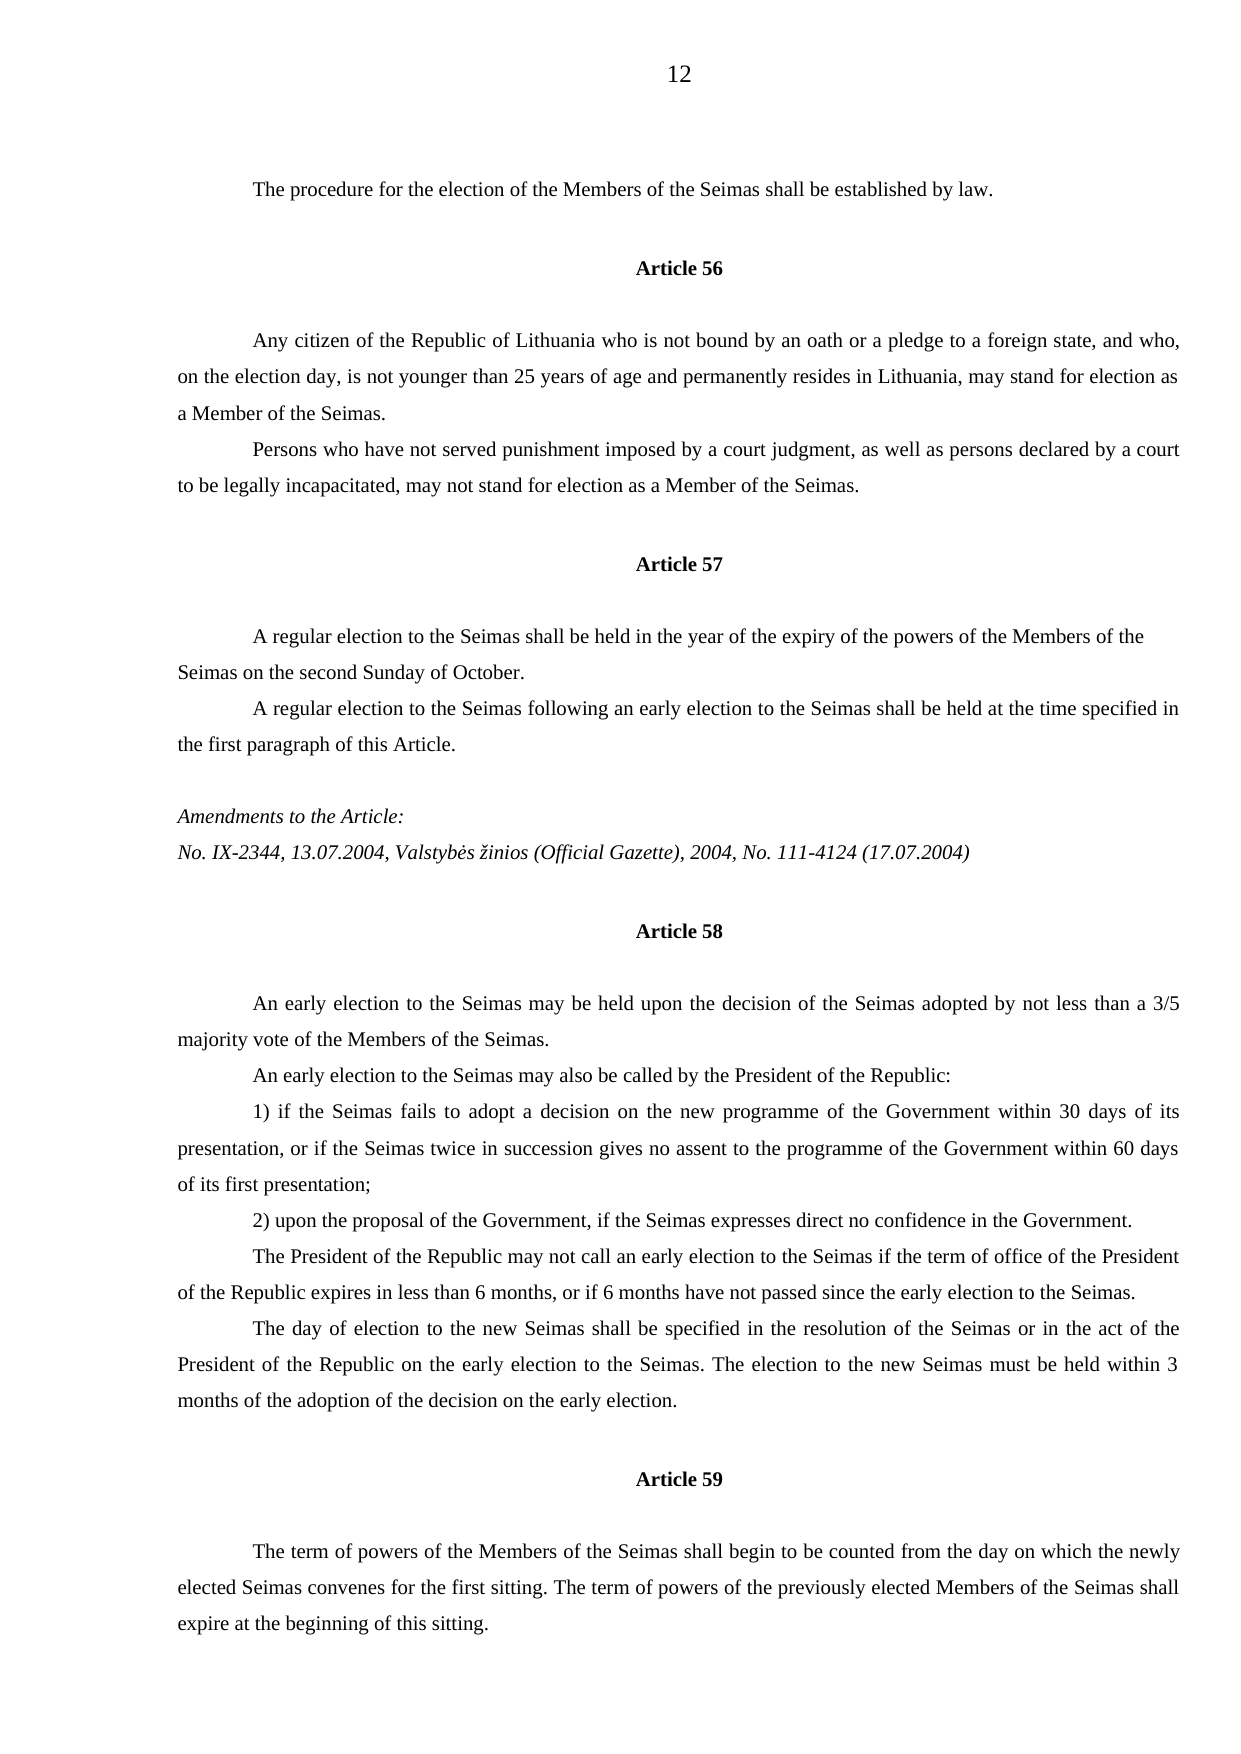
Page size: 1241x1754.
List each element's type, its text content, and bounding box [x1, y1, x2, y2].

text An early election to the Seimas may also be called by the President of the Republic: [177, 1063, 1181, 1087]
text Any citizen of the Republic of Lithuania who is not bound by an oath or a pledge to a foreign state, and who, on the election day, is not younger than 25 years of age and permanently resides in Lithuania, may stand for election as a Member of the Seimas. [177, 328, 1181, 424]
text A regular election to the Seimas shall be held in the year of the expiry of the powers of the Members of the Seimas on the second Sunday of October. [177, 624, 1181, 684]
text Article 56 [177, 256, 1181, 280]
text Article 57 [177, 552, 1181, 576]
text 2) upon the proposal of the Government, if the Seimas expresses direct no confidence in the Government. [177, 1208, 1181, 1232]
text 1) if the Seimas fails to adopt a decision on the new programme of the Government within 30 days of its presentation, or if the Seimas twice in succession gives no assent to the programme of the Government within 60 days of its first presentation; [177, 1099, 1181, 1196]
text Amendments to the Article: [177, 804, 1181, 828]
text The day of election to the new Seimas shall be specified in the resolution of the Seimas or in the act of the President of the Republic on the early election to the Seimas. The election to the new Seimas must be held within 3 months of the adoption of the decision on the early election. [177, 1316, 1181, 1412]
text A regular election to the Seimas following an early election to the Seimas shall be held at the time specified in the first paragraph of this Article. [177, 696, 1181, 756]
text Article 59 [177, 1467, 1181, 1491]
text Persons who have not served punishment imposed by a court judgment, as well as persons declared by a court to be legally incapacitated, may not stand for election as a Member of the Seimas. [177, 437, 1181, 497]
text The term of powers of the Members of the Seimas shall begin to be counted from the day on which the newly elected Seimas convenes for the first sitting. The term of powers of the previously elected Members of the Seimas shall expire at the beginning of this sitting. [177, 1539, 1181, 1635]
text The procedure for the election of the Members of the Seimas shall be established by law. [177, 177, 1181, 201]
text The President of the Republic may not call an early election to the Seimas if the term of office of the President of the Republic expires in less than 6 months, or if 6 months have not passed since the early election to the Seimas. [177, 1244, 1181, 1304]
text No. IX-2344, 13.07.2004, Valstybės žinios (Official Gazette), 2004, No. 111-4124 (17.07.2004) [177, 840, 1181, 864]
text An early election to the Seimas may be held upon the decision of the Seimas adopted by not less than a 3/5 majority vote of the Members of the Seimas. [177, 991, 1181, 1051]
text Article 58 [177, 919, 1181, 943]
